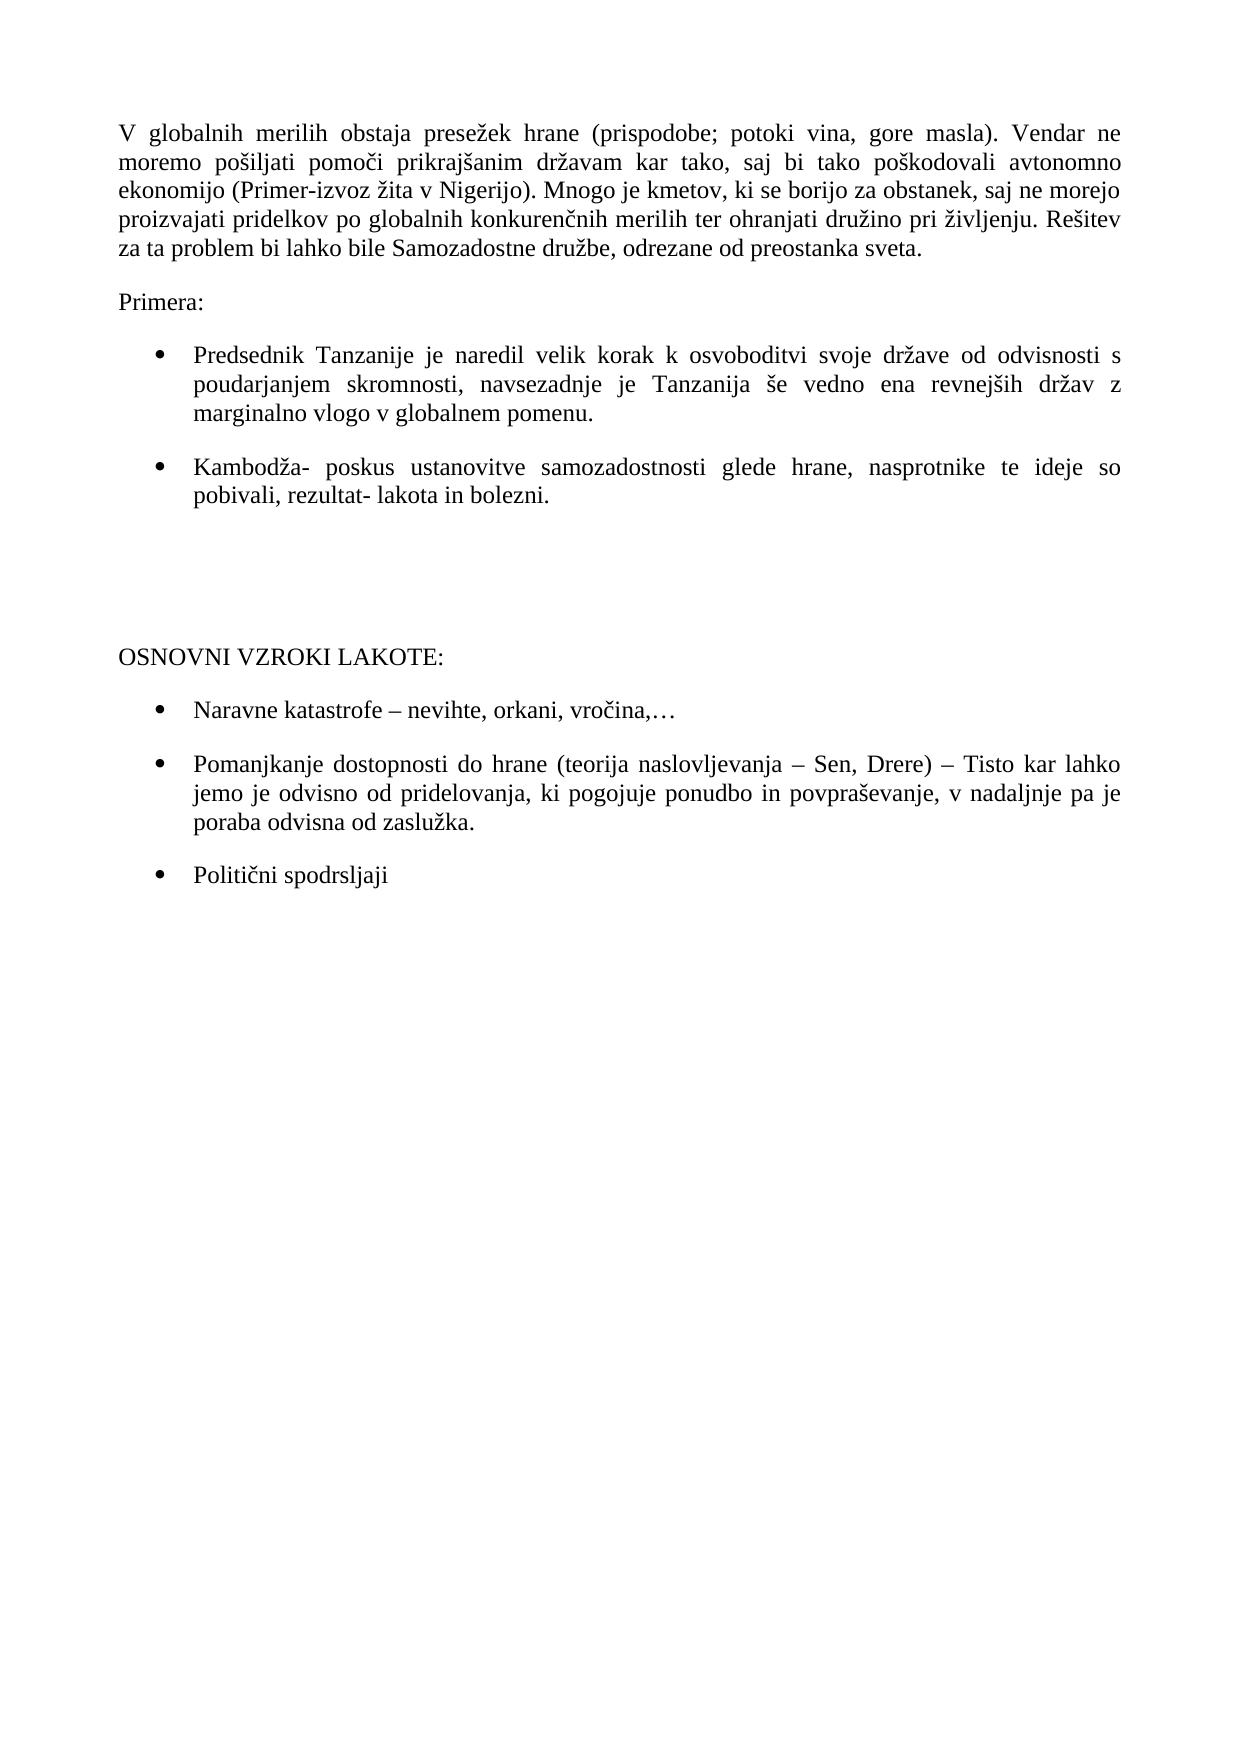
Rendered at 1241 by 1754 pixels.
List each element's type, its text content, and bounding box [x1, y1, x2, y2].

text OSNOVNI VZROKI LAKOTE: [118, 642, 1122, 671]
list Pomanjkanje dostopnosti do hrane (teorija naslovljevanja – Sen, Drere) – Tisto kar lahko jemo je odvisno od pridelovanja, ki pogojuje ponudbo in povpraševanje, v nadaljnje pa je poraba odvisna od zaslužka. [156, 749, 1122, 836]
text Primera: [118, 287, 1122, 316]
list Predsednik Tanzanije je naredil velik korak k osvoboditvi svoje države od odvisnosti s poudarjanjem skromnosti, navsezadnje je Tanzanija še vedno ena revnejših držav z marginalno vlogo v globalnem pomenu. [156, 341, 1122, 427]
list Politični spodrsljaji [156, 861, 1122, 889]
text V globalnih merilih obstaja presežek hrane (prispodobe; potoki vina, gore masla). Vendar ne moremo pošiljati pomoči prikrajšanim državam kar tako, saj bi tako poškodovali avtonomno ekonomijo (Primer-izvoz žita v Nigerijo). Mnogo je kmetov, ki se borijo za obstanek, saj ne morejo proizvajati pridelkov po globalnih konkurenčnih merilih ter ohranjati družino pri življenju. Rešitev za ta problem bi lahko bile Samozadostne družbe, odrezane od preostanka sveta. [118, 118, 1122, 262]
list Kambodža- poskus ustanovitve samozadostnosti glede hrane, nasprotnike te ideje so pobivali, rezultat- lakota in bolezni. [156, 452, 1122, 509]
list Naravne katastrofe – nevihte, orkani, vročina,… [156, 696, 1122, 724]
